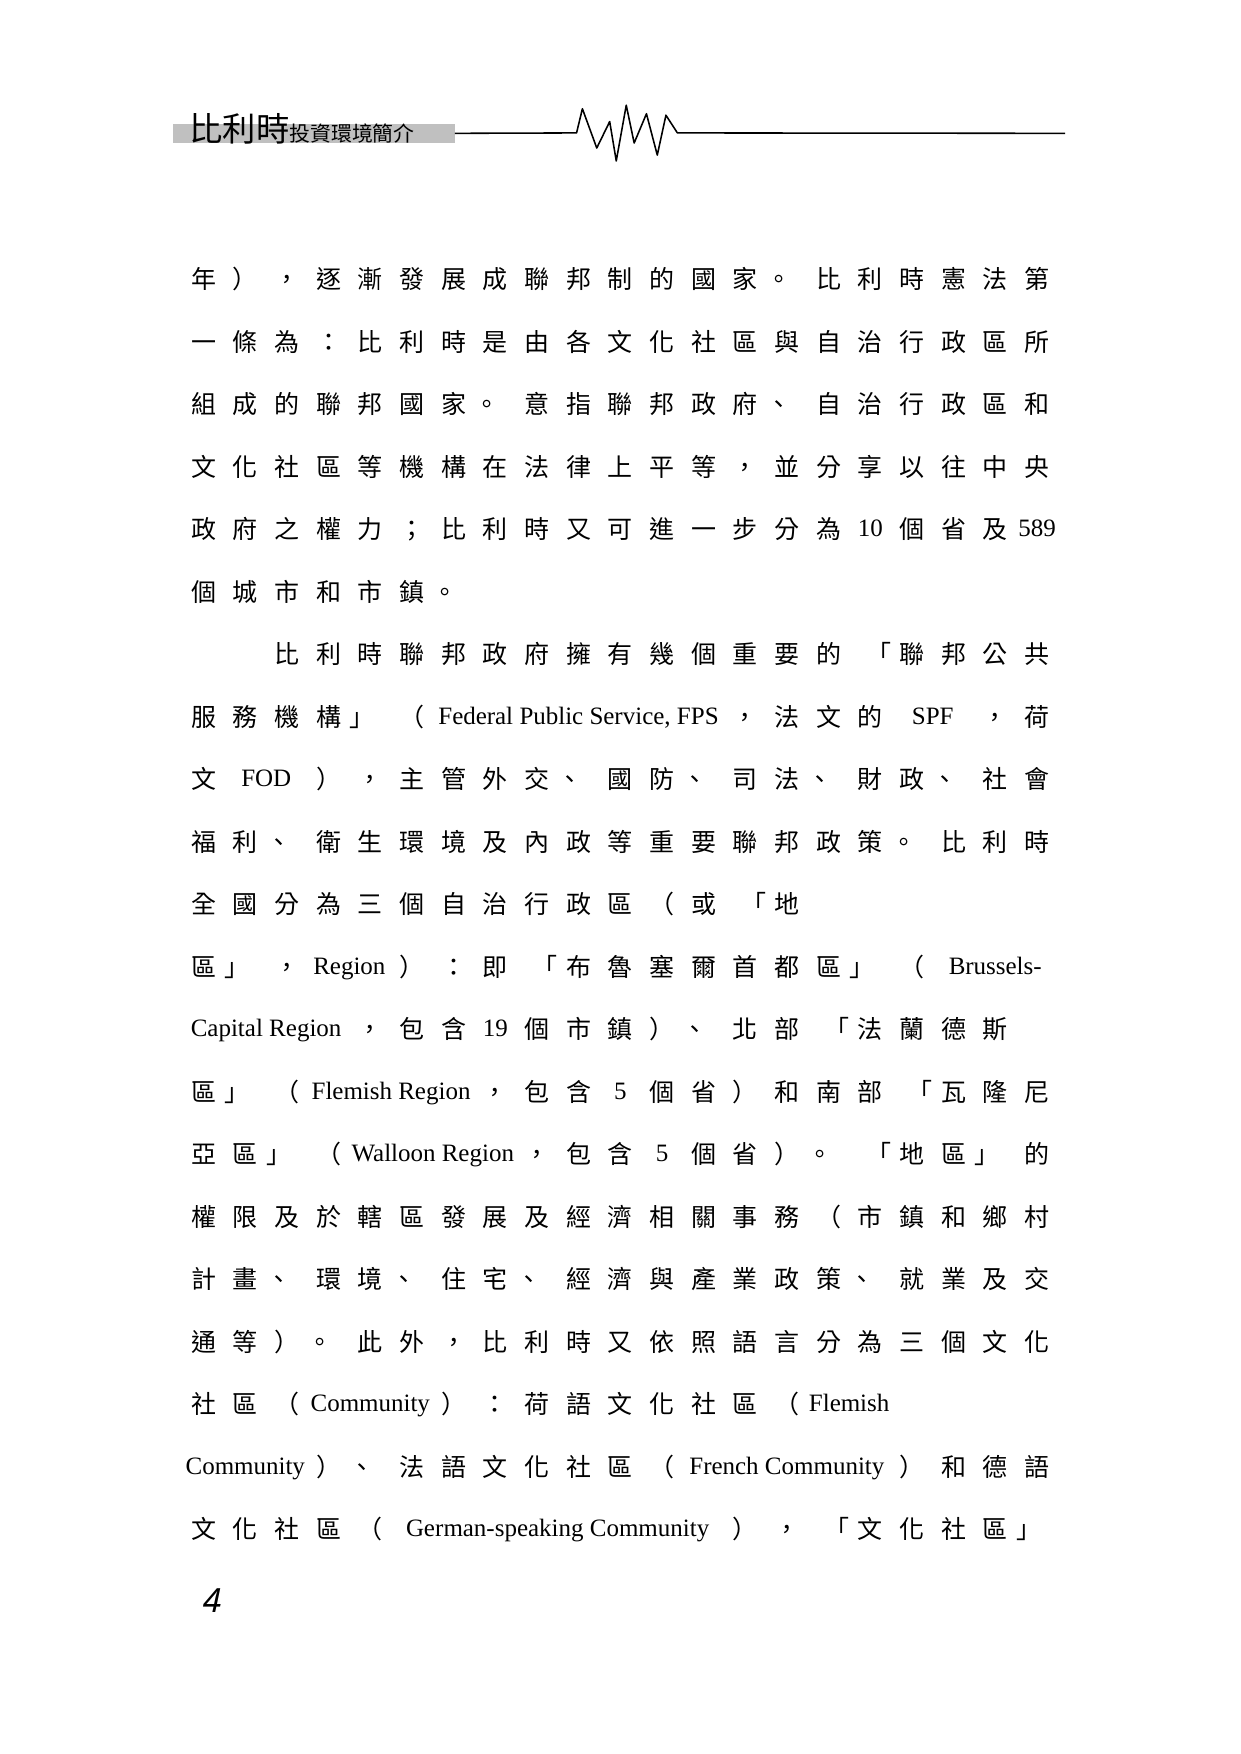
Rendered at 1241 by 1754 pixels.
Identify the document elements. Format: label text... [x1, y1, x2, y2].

text 年），逐漸發展成聯邦制的國家。比利時憲法第一條為：比利時是由各文化社區與自治行政區所組成的聯邦國家。意指聯邦政府、自治行政區和文化社區等機構在法律上平等，並分享以往中央政府之權力；比利時又可進一步分為10個省及589個城市和市鎮。 [183, 236, 1058, 611]
text 比利時聯邦政府擁有幾個重要的「聯邦公共服務機構」（Federal Public Service, FPS，法文的SPF，荷文FOD），主管外交、國防、司法、財政、社會福利、衛生環境及內政等重要聯邦政策。比利時全國分為三個自治行政區（或「地區」，Region）：即「布魯塞爾首都區」（Brussels-Capital Region，包含19個市鎮）、北部「法蘭德斯區」（Flemish Region，包含5個省）和南部「瓦隆尼亞區」（Walloon Region，包含5個省）。「地區」的權限及於轄區發展及經濟相關事務（市鎮和鄉村計畫、環境、住宅、經濟與產業政策、就業及交通等）。此外，比利時又依照語言分為三個文化社區（Community）：荷語文化社區（Flemish Community）、法語文化社區（French Community）和德語文化社區（German-speaking Community），「文化社區」 [183, 611, 1058, 1549]
